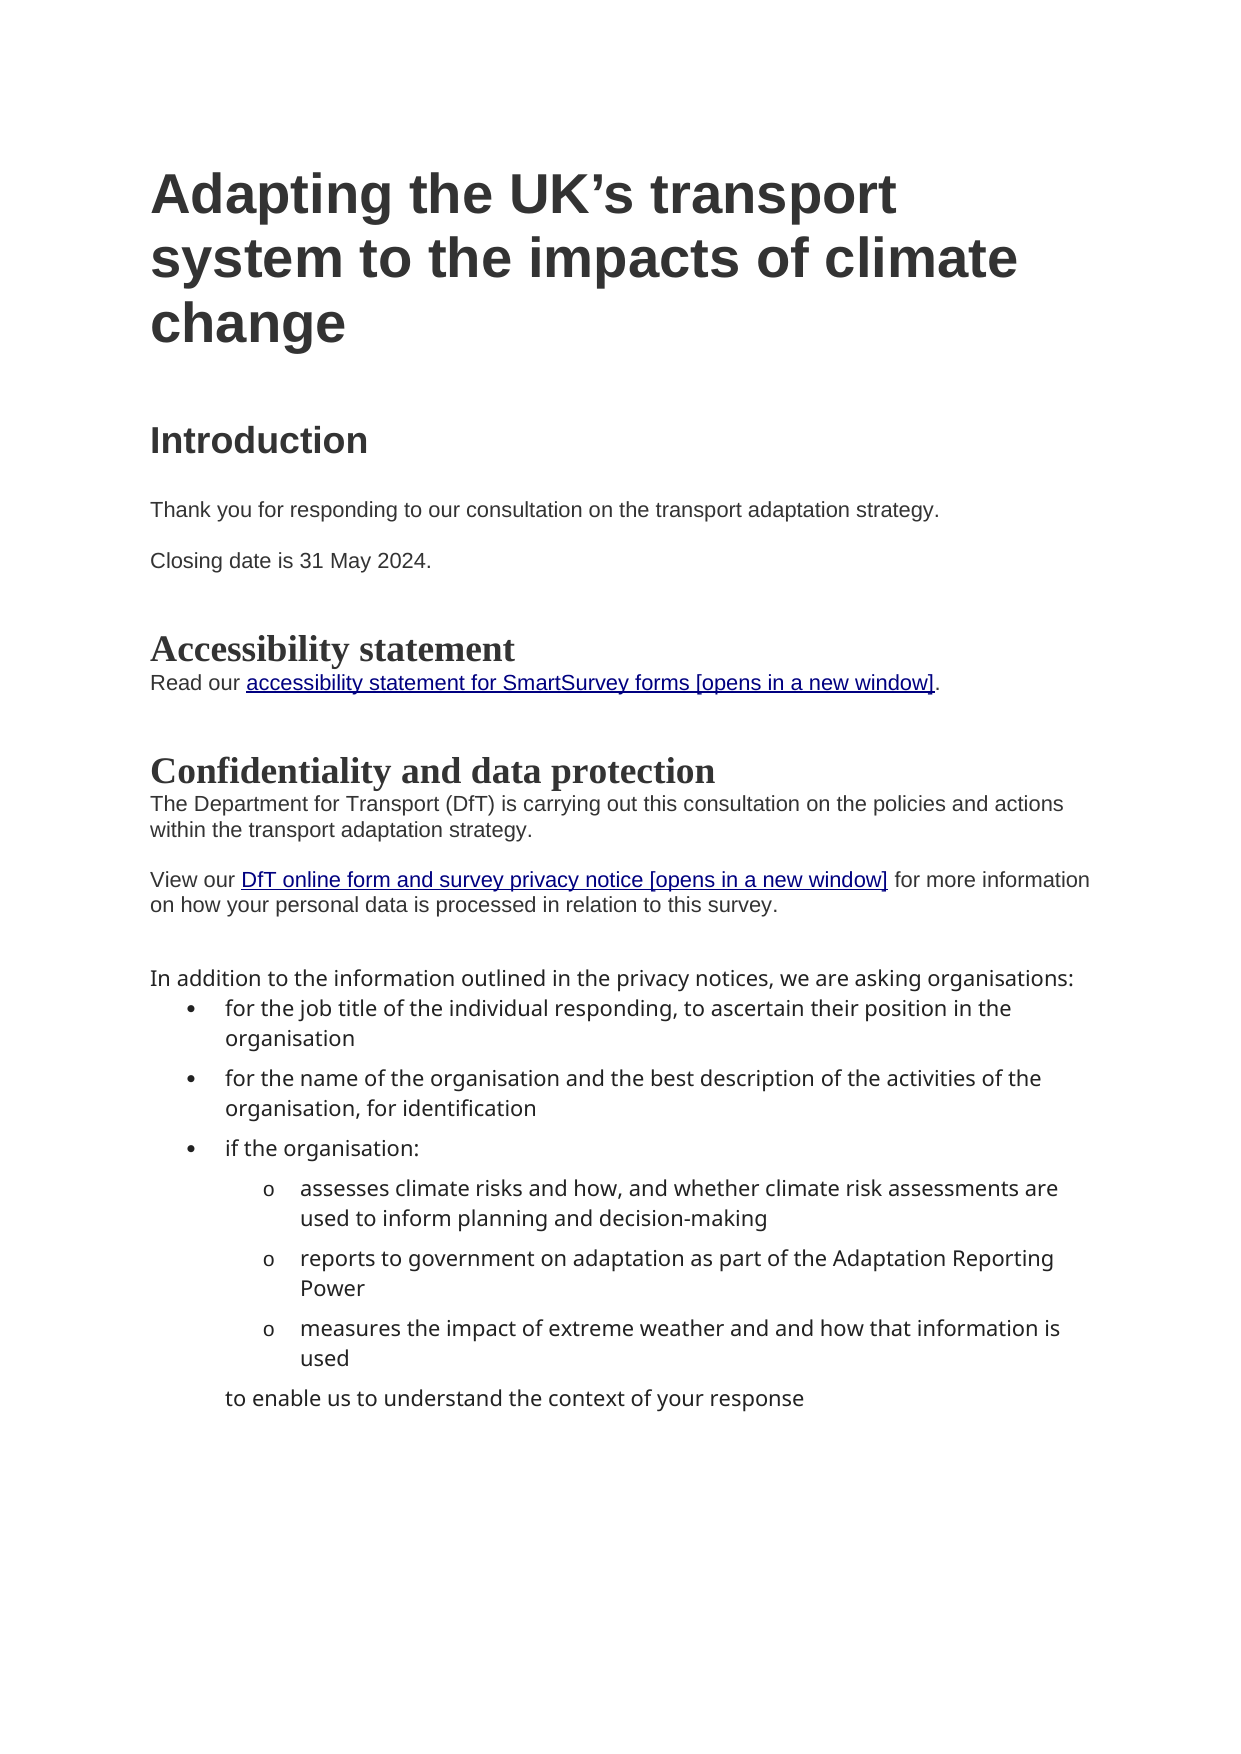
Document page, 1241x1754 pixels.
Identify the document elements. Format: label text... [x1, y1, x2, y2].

subtitle Adapting the UK’s transport system to the impacts of climate change [150, 160, 1090, 354]
subtitle Confidentiality and data protection [150, 748, 1090, 791]
text The Department for Transport (DfT) is carrying out this consultation on the policies and actions within the transport adaptation strategy. [150, 791, 1090, 842]
text Introduction [150, 418, 1090, 462]
list for the name of the organisation and the best description of the activities of the organisation, for identification [187, 1063, 1090, 1123]
list reports to government on adaptation as part of the Adaptation Reporting Power [262, 1243, 1090, 1303]
list measures the impact of extreme weather and and how that information is used [262, 1313, 1090, 1373]
text In addition to the information outlined in the privacy notices, we are asking organisations: [150, 963, 1090, 993]
text to enable us to understand the context of your response [225, 1383, 1090, 1413]
text Thank you for responding to our consultation on the transport adaptation strategy. Closing date is 31 May 2024. [150, 497, 1090, 573]
list if the organisation: [187, 1133, 1090, 1163]
list assesses climate risks and how, and whether climate risk assessments are used to inform planning and decision-making [262, 1173, 1090, 1233]
list for the job title of the individual responding, to ascertain their position in the organisation [187, 993, 1090, 1053]
subtitle Accessibility statement [150, 626, 1090, 669]
text View our DfT online form and survey privacy notice [opens in a new window] for more information on how your personal data is processed in relation to this survey. [150, 867, 1090, 917]
text Read our accessibility statement for SmartSurvey forms [opens in a new window]. [150, 669, 1090, 695]
